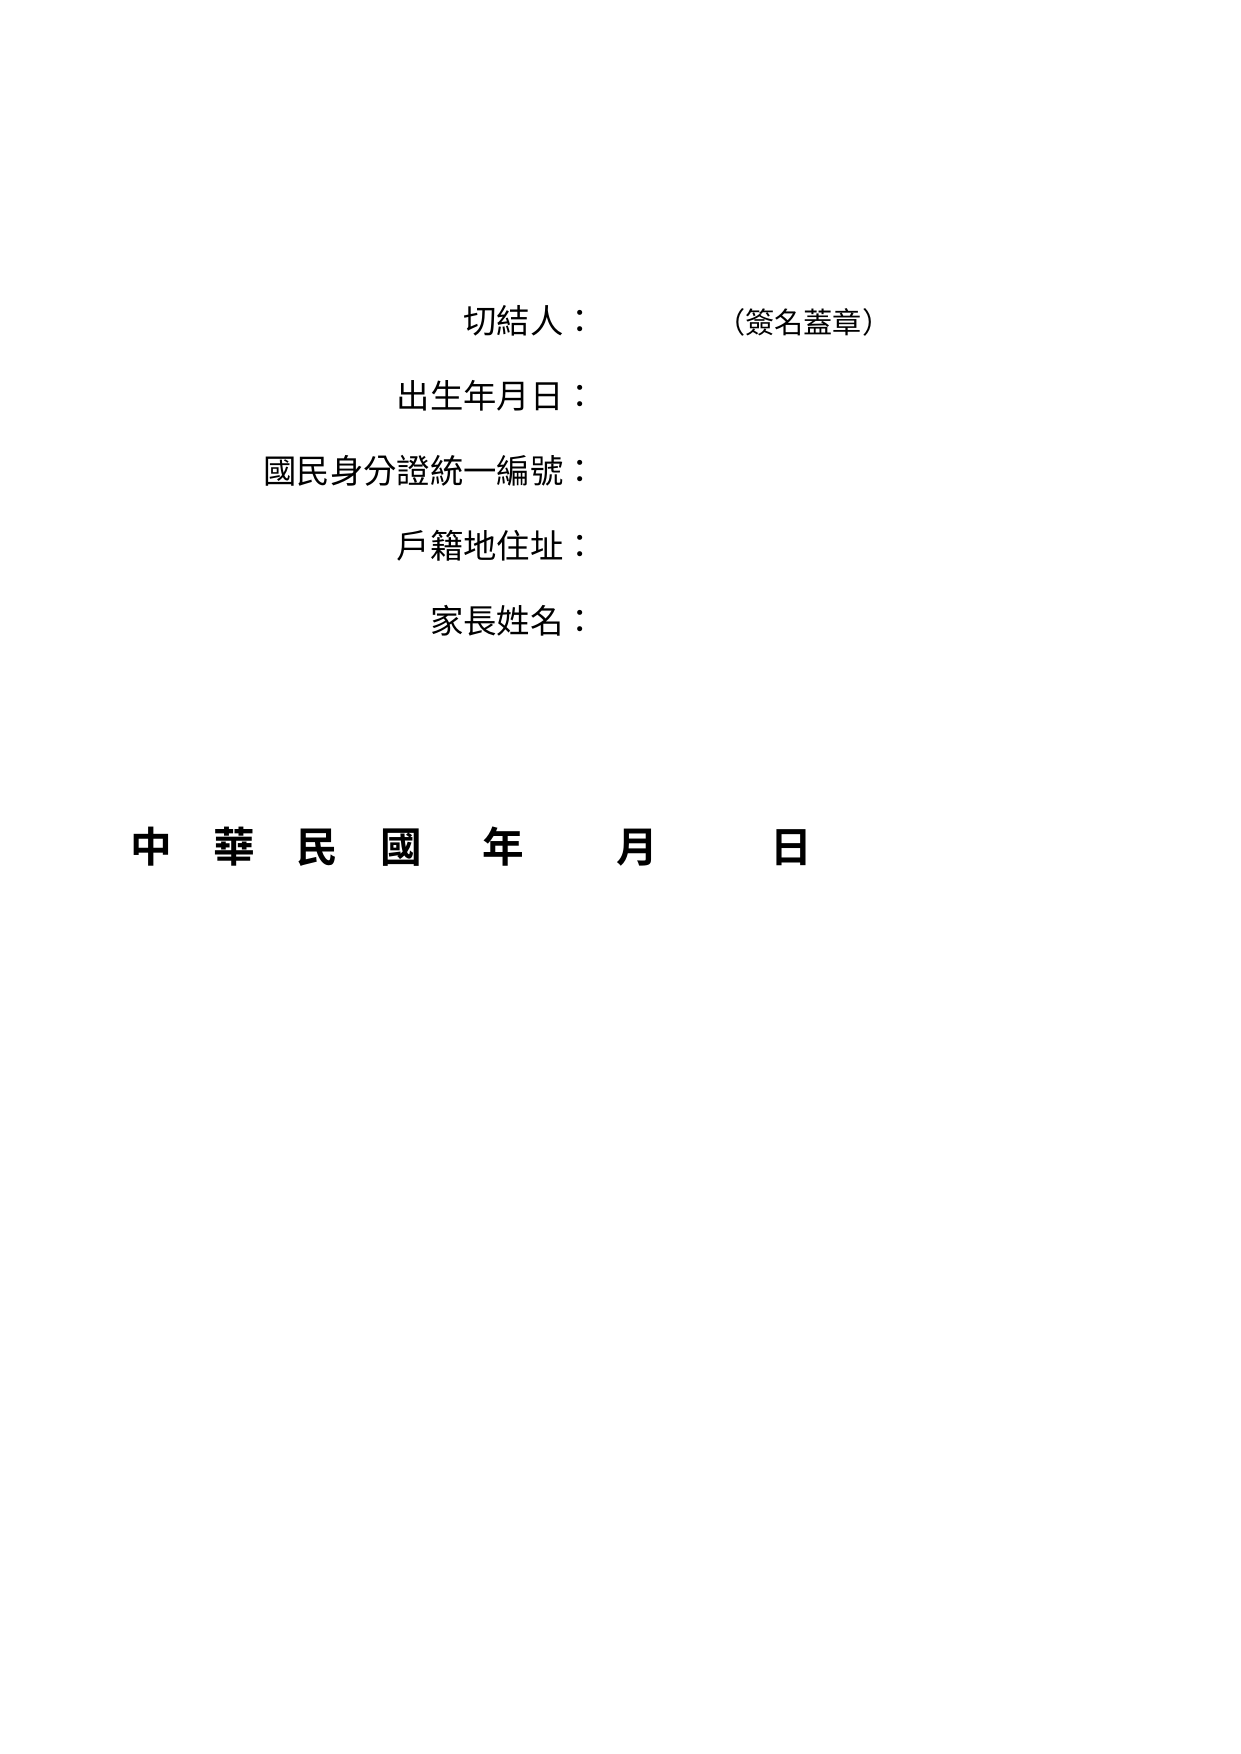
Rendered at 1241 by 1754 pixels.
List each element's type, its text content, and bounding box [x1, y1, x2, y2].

text 家長姓名： [130, 582, 1169, 657]
text 出生年月日： [130, 357, 1169, 432]
text 戶籍地住址： [130, 507, 1169, 582]
text 國民身分證統一編號： [130, 432, 1169, 507]
text 中 華 民 國 年 月 日 [130, 807, 1169, 882]
text 切結人： （簽名蓋章） [130, 282, 1169, 357]
